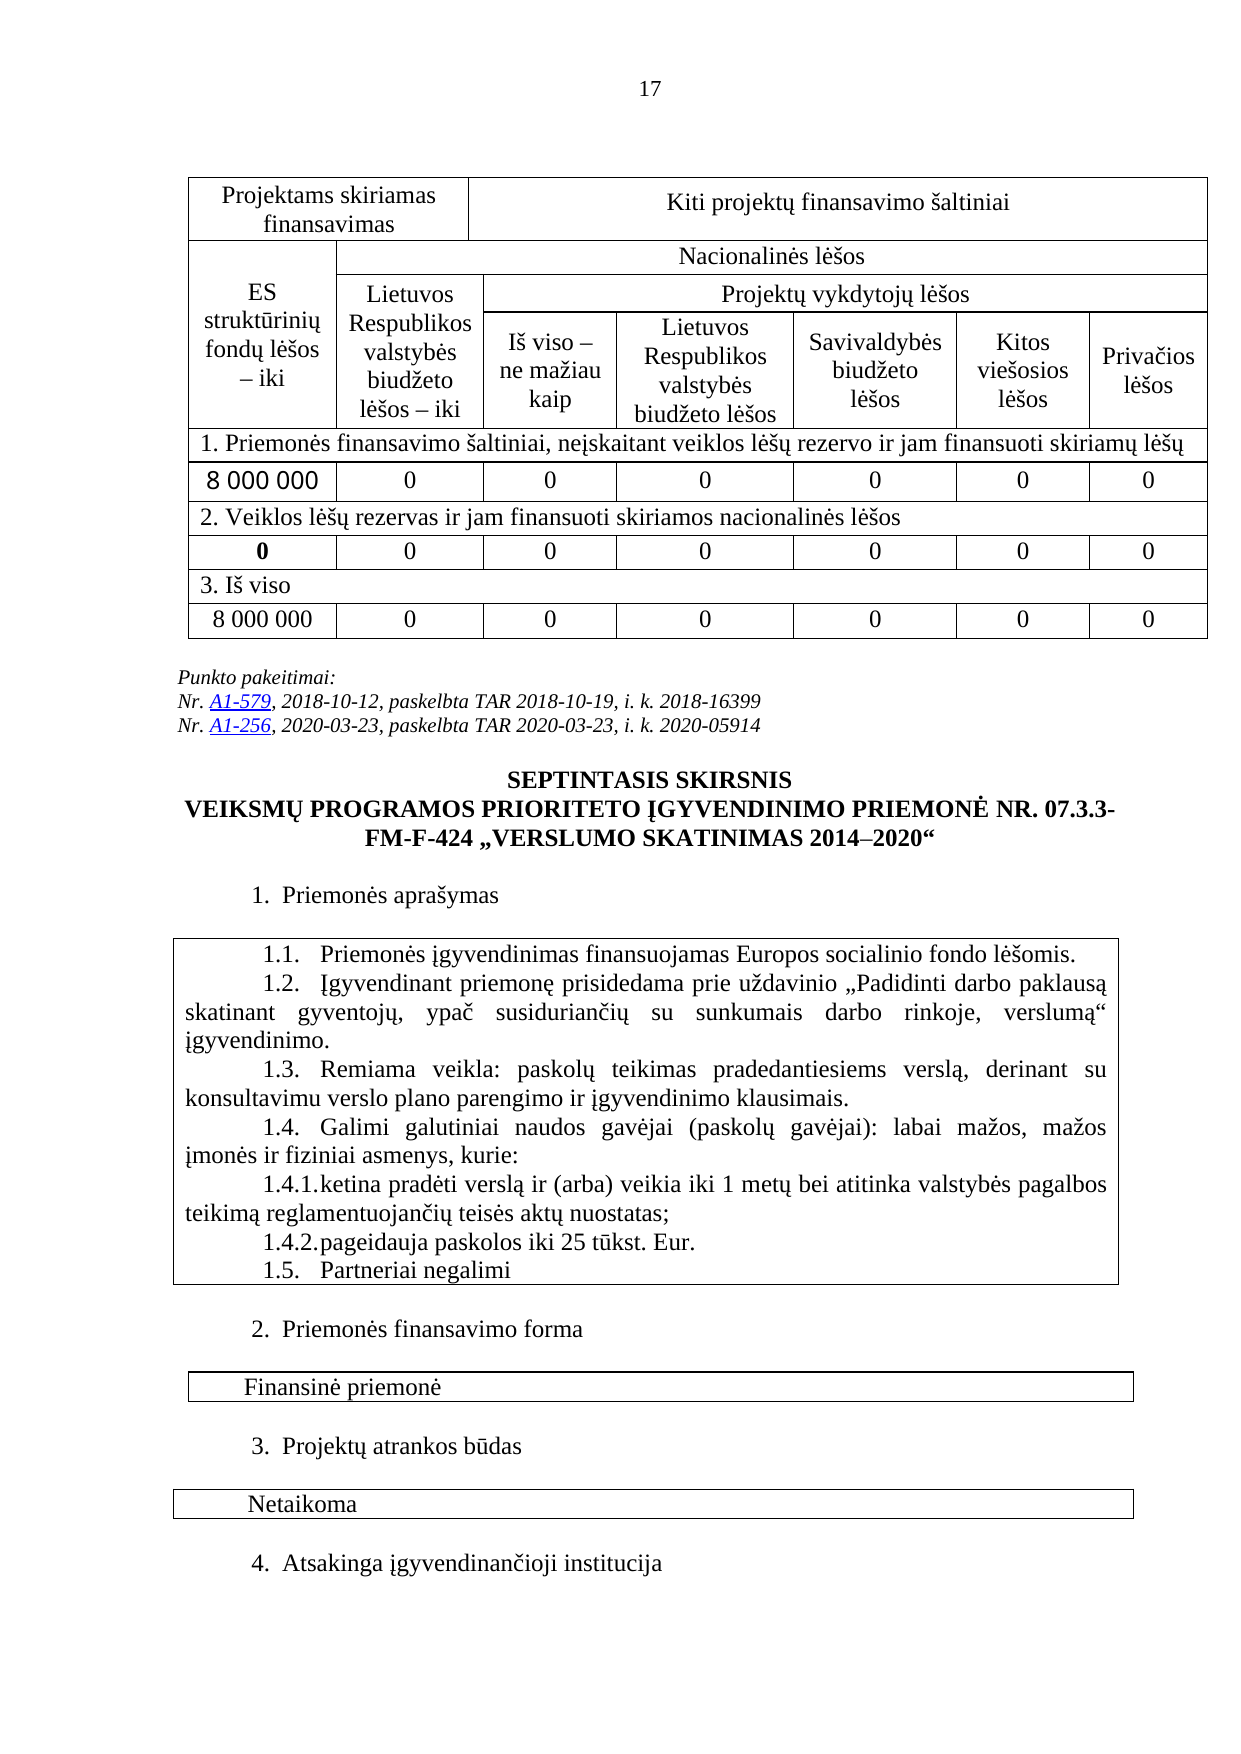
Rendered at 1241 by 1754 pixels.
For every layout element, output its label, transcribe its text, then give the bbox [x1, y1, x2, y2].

table_cell ES struktūrinių fondų lėšos – iki [189, 241, 336, 427]
table_header Kiti projektų finansavimo šaltiniai [469, 178, 1207, 240]
table_cell 0 [337, 536, 483, 569]
table_cell 0 [1090, 463, 1207, 501]
table_cell Nacionalinės lėšos [337, 241, 1207, 274]
table_cell Iš viso – ne mažiau kaip [484, 313, 616, 427]
table_cell 0 [484, 604, 616, 638]
table_cell 0 [957, 463, 1089, 501]
table_cell 0 [617, 604, 793, 638]
table_header Netaikoma [174, 1490, 1133, 1518]
table_cell Lietuvos Respublikos valstybės biudžeto lėšos [617, 313, 793, 427]
table_cell 0 [189, 536, 336, 569]
table_cell 0 [957, 604, 1089, 638]
table_cell Privačios lėšos [1090, 313, 1207, 427]
table_cell Savivaldybės biudžeto lėšos [794, 313, 956, 427]
table_cell 0 [484, 463, 616, 501]
table_cell Lietuvos Respublikos valstybės biudžeto lėšos – iki [337, 275, 483, 427]
table_cell 1. Priemonės finansavimo šaltiniai, neįskaitant veiklos lėšų rezervo ir jam finansuoti skiriamų lėšų [189, 429, 1207, 461]
table_cell 0 [337, 463, 483, 501]
text 1. Priemonės aprašymas [251, 881, 1122, 909]
text 2. Priemonės finansavimo forma [251, 1314, 1122, 1343]
table_cell 8 000 000 [189, 604, 336, 638]
table_cell 0 [794, 463, 956, 501]
table_cell Projektų vykdytojų lėšos [484, 275, 1207, 311]
table_cell 0 [1090, 604, 1207, 638]
table_cell 0 [337, 604, 483, 638]
table_header Finansinė priemonė [189, 1373, 1133, 1401]
table_cell 0 [617, 463, 793, 501]
table_cell 0 [484, 536, 616, 569]
table_cell 3. Iš viso [189, 570, 1207, 603]
table_cell 8 000 000 [189, 463, 336, 501]
table_cell 0 [617, 536, 793, 569]
text 3. Projektų atrankos būdas [251, 1431, 1122, 1460]
text VEIKSMŲ PROGRAMOS PRIORITETO ĮGYVENDINIMO PRIEMONĖ NR. 07.3.3-FM-F-424 „VERSLUMO SKATINIMAS 2014–2020“ [177, 794, 1122, 852]
table_cell 0 [957, 536, 1089, 569]
table_cell 0 [1090, 536, 1207, 569]
table_cell Kitos viešosios lėšos [957, 313, 1089, 427]
text Punkto pakeitimai: [177, 664, 1122, 689]
table_header 1.1. Priemonės įgyvendinimas finansuojamas Europos socialinio fondo lėšomis. 1.2. Įgyvendinant priemonę prisidedama prie uždavinio „Padidinti darbo paklausą skatinant gyventojų, ypač susiduriančių su sunkumais darbo rinkoje, verslumą“ įgyvendinimo. 1.3. Remiama veikla: paskolų teikimas pradedantiesiems verslą, derinant su konsultavimu verslo plano parengimo ir įgyvendinimo klausimais. 1.4. Galimi galutiniai naudos gavėjai (paskolų gavėjai): labai mažos, mažos įmonės ir fiziniai asmenys, kurie: 1.4.1. ketina pradėti verslą ir (arba) veikia iki 1 metų bei atitinka valstybės pagalbos teikimą reglamentuojančių teisės aktų nuostatas; 1.4.2. pageidauja paskolos iki 25 tūkst. Eur. [174, 939, 1118, 1255]
table_cell 2. Veiklos lėšų rezervas ir jam finansuoti skiriamos nacionalinės lėšos [189, 502, 1207, 535]
text Nr. A1-256, 2020-03-23, paskelbta TAR 2020-03-23, i. k. 2020-05914 [177, 713, 1122, 737]
text 4. Atsakinga įgyvendinančioji institucija [251, 1548, 1122, 1577]
table_header Projektams skiriamas finansavimas [189, 178, 468, 240]
table_cell 0 [794, 536, 956, 569]
table_cell 1.5. Partneriai negalimi [174, 1255, 1118, 1284]
text SEPTINTASIS SKIRSNIS [177, 766, 1122, 794]
text Nr. A1-579, 2018-10-12, paskelbta TAR 2018-10-19, i. k. 2018-16399 [177, 689, 1122, 713]
table_cell 0 [794, 604, 956, 638]
